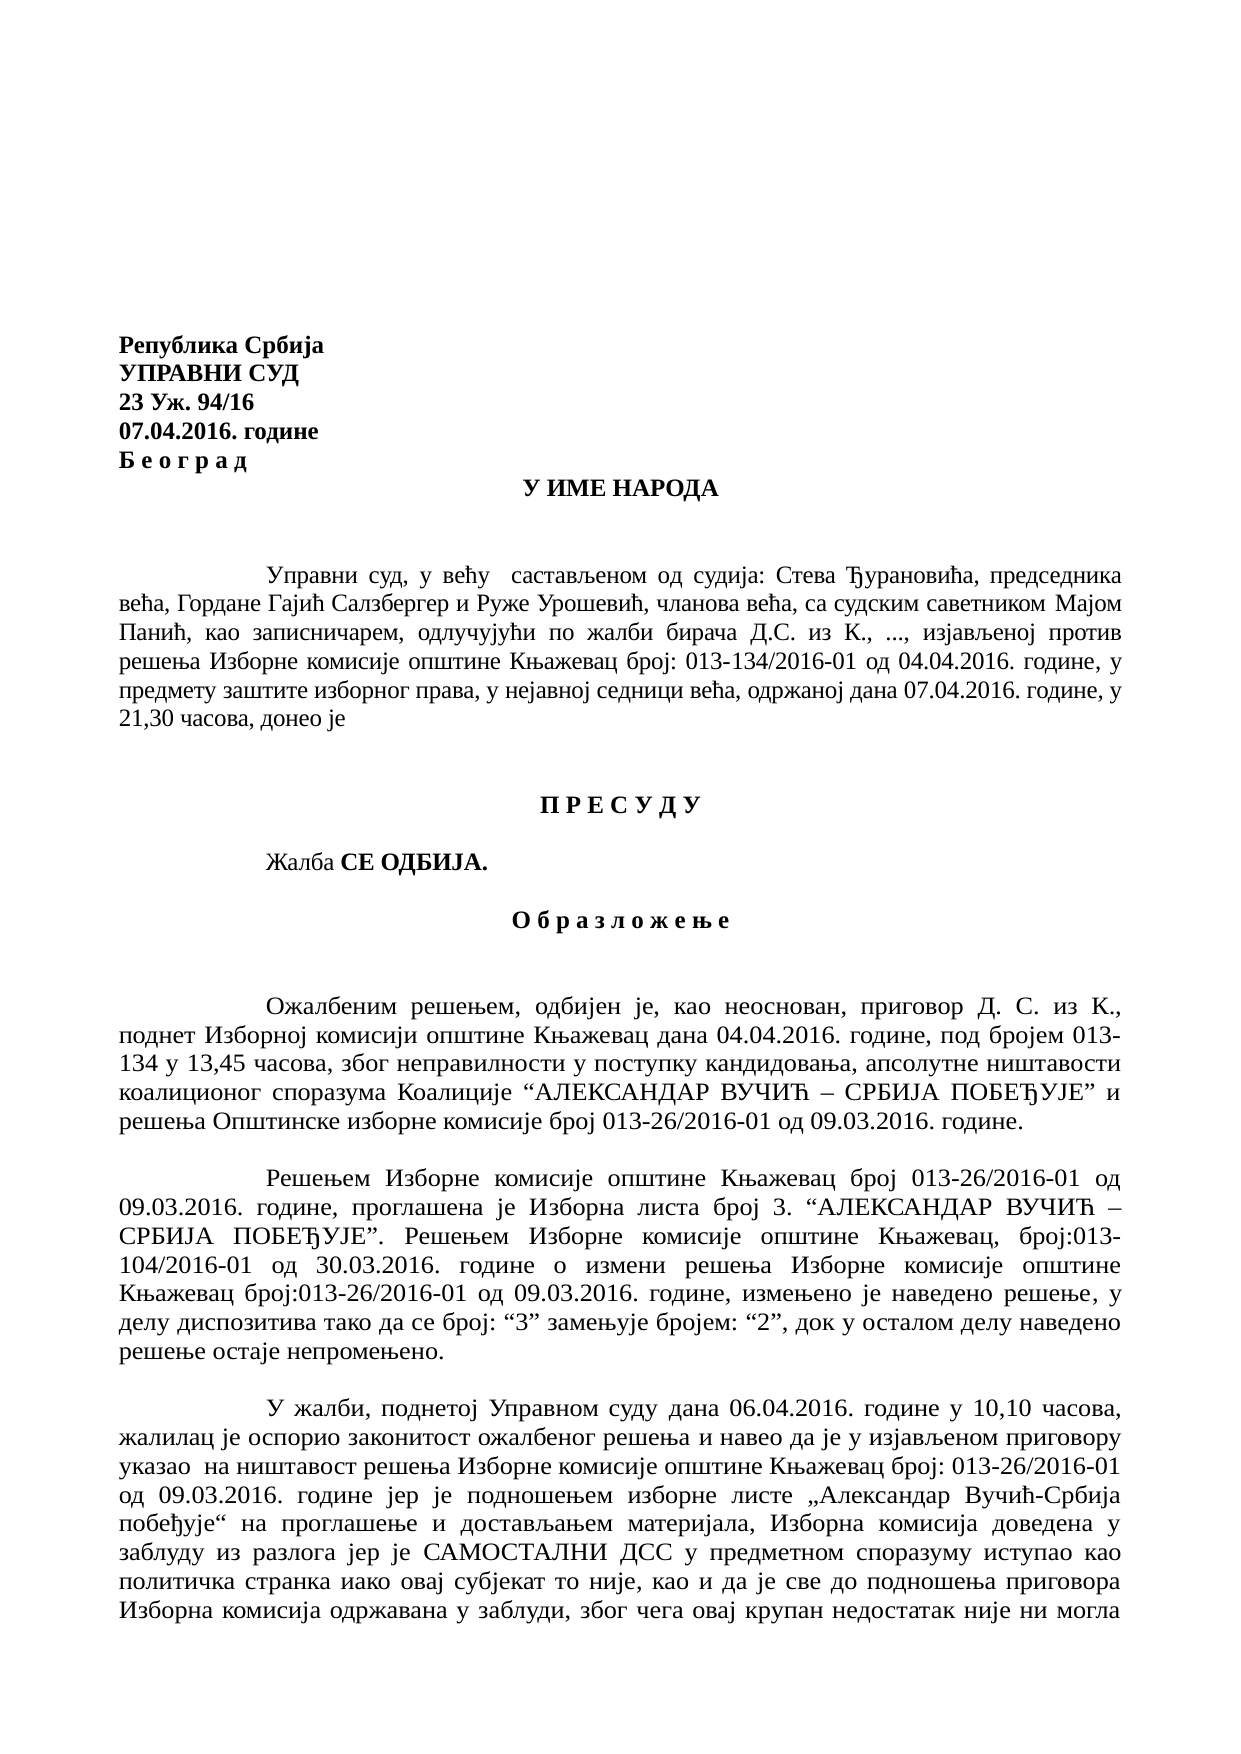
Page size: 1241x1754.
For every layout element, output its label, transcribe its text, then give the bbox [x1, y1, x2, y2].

text У ИМЕ НАРОДА [118, 473, 1122, 502]
text Управни суд, у већу састављеном од судија: Стева Ђурановића, председника већа, Гордане Гајић Салзбергер и Руже Урошевић, чланова већа, са судским саветником Мајом Панић, као записничарем, одлучујући по жалби бирача Д.С. из К., ..., изјављеној против решења Изборне комисије општине Књажевац број: 013-134/2016-01 од 04.04.2016. године, у предмету заштите изборног права, у нејавној седници већа, одржаној дана 07.04.2016. године, у 21,30 часова, донео је [118, 560, 1122, 732]
text УПРАВНИ СУД [118, 358, 1122, 387]
text Република Србија [118, 118, 1122, 358]
text Ожалбеним решењем, одбијен је, као неоснован, приговор Д. С. из К., поднет Изборној комисији општине Књажевац дана 04.04.2016. године, под бројем 013-134 у 13,45 часова, због неправилности у поступку кандидовања, апсолутне ништавости коалиционог споразума Коалиције “АЛЕКСАНДАР ВУЧИЋ – СРБИЈА ПОБЕЂУЈЕ” и решења Општинске изборне комисије број 013-26/2016-01 од 09.03.2016. године. [118, 991, 1122, 1135]
text 23 Уж. 94/16 [118, 387, 1122, 416]
text П Р Е С У Д У [118, 790, 1122, 818]
text Жалба СЕ ОДБИЈА. [118, 847, 1122, 876]
text Б е о г р а д [118, 445, 1122, 473]
text Решењем Изборне комисије општине Књажевац број 013-26/2016-01 од 09.03.2016. године, проглашена је Изборна листа број 3. “АЛЕКСАНДАР ВУЧИЋ – СРБИЈА ПОБЕЂУЈЕ”. Решењем Изборне комисије општине Књажевац, број:013-104/2016-01 од 30.03.2016. године о измени решења Изборне комисије општине Књажевац број:013-26/2016-01 од 09.03.2016. године, измењено је наведено решење, у делу диспозитива тако да се број: “3” замењује бројем: “2”, док у осталом делу наведено решење остаје непромењено. [118, 1163, 1122, 1365]
text У жалби, поднетој Управном суду дана 06.04.2016. године у 10,10 часова, жалилац је оспорио законитост ожалбеног решења и навео да је у изјављеном приговору указао на ништавост решења Изборне комисије општине Књажевац број: 013-26/2016-01 од 09.03.2016. године јер је подношењем изборне листе „Александар Вучић-Србија побеђује“ на проглашење и достављањем материјала, Изборна комисија доведена у заблуду из разлога јер је САМОСТАЛНИ ДСС у предметном споразуму иступао као политичка странка иако овај субјекат то није, као и да је све до подношења приговора Изборна комисија одржавана у заблуди, због чега овај крупан недостатак није ни могла [118, 1393, 1122, 1623]
text 07.04.2016. године [118, 416, 1122, 445]
text О б р а з л о ж е њ е [118, 905, 1122, 933]
